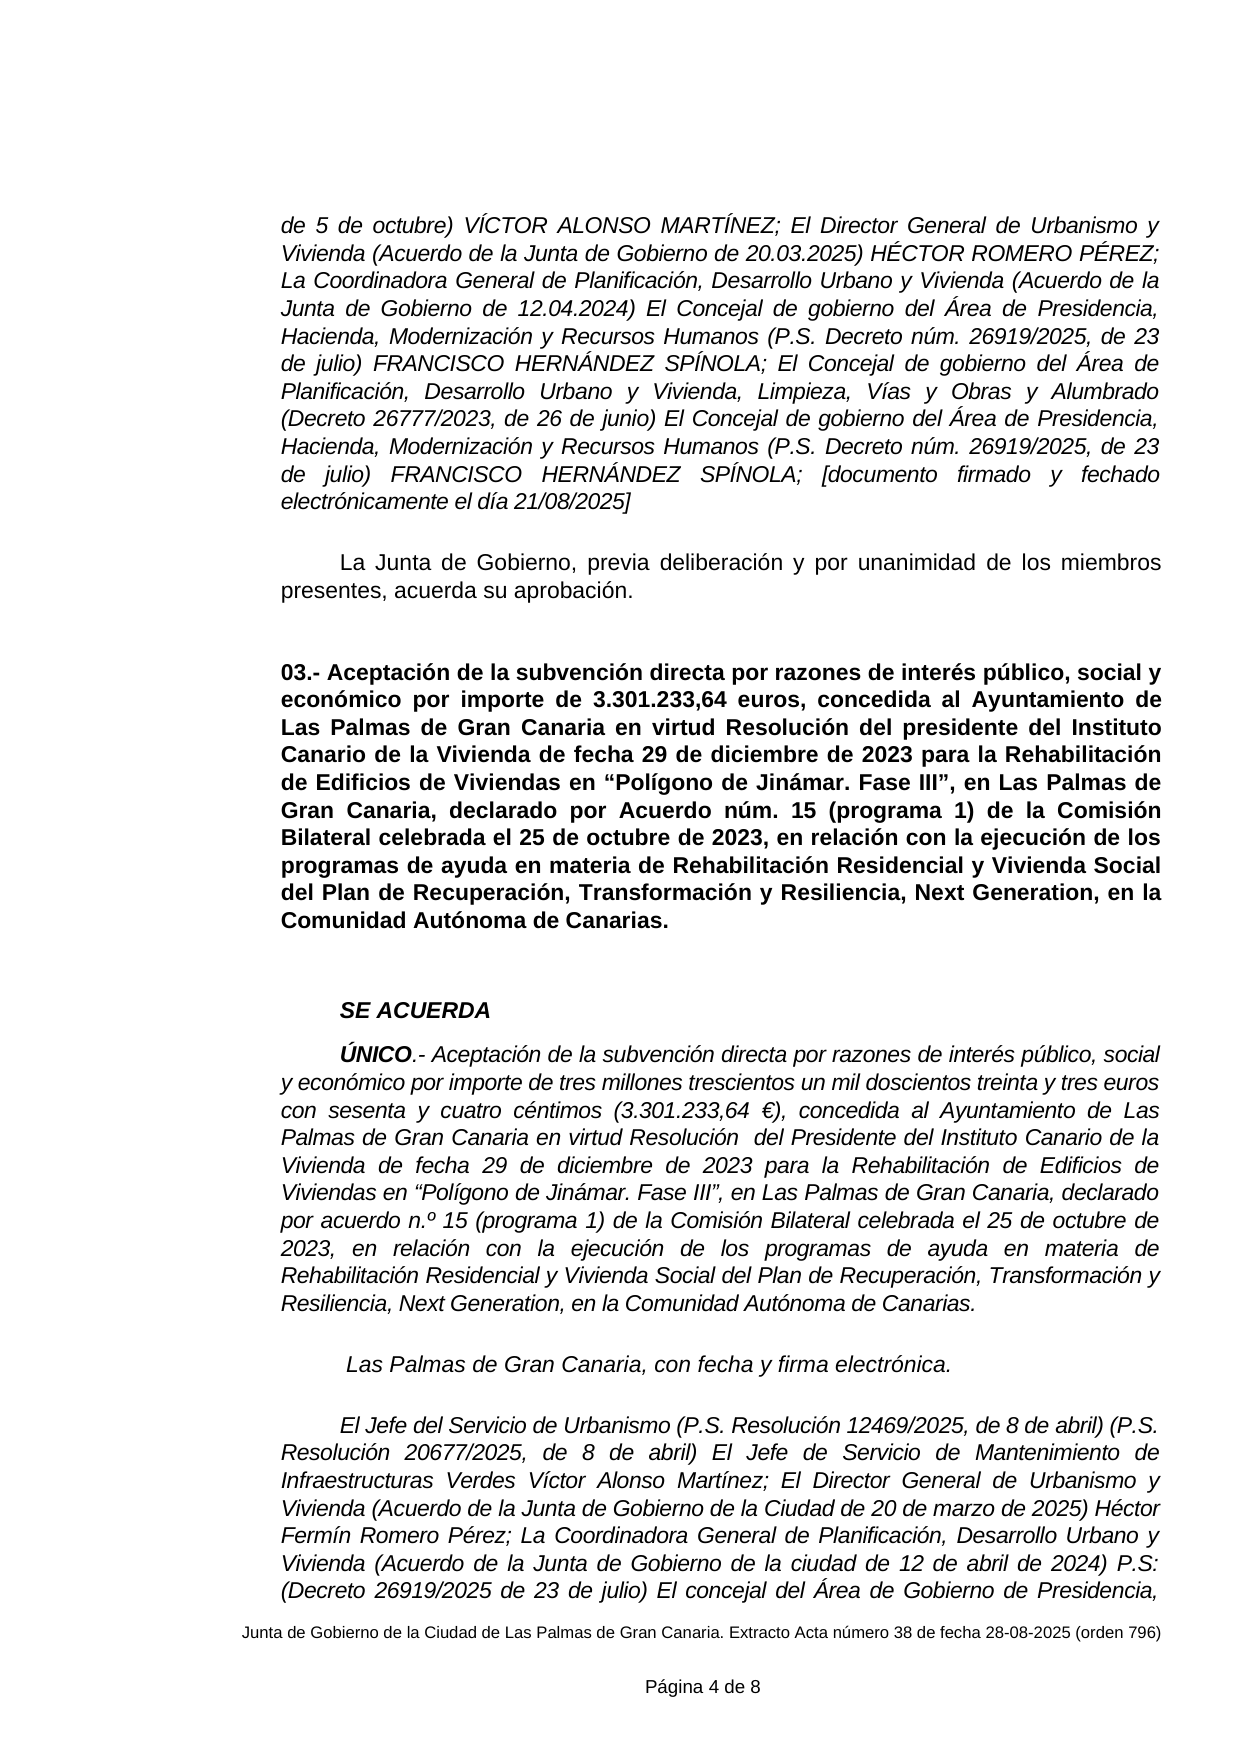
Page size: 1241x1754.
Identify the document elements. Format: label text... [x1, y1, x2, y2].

text La Junta de Gobierno, previa deliberación y por unanimidad de los miembros presentes, acuerda su aprobación. [281, 549, 1162, 603]
text 03.- Aceptación de la subvención directa por razones de interés público, social y económico por importe de 3.301.233,64 euros, concedida al Ayuntamiento de Las Palmas de Gran Canaria en virtud Resolución del presidente del Instituto Canario de la Vivienda de fecha 29 de diciembre de 2023 para la Rehabilitación de Edificios de Viviendas en “Polígono de Jinámar. Fase III”, en Las Palmas de Gran Canaria, declarado por Acuerdo núm. 15 (programa 1) de la Comisión Bilateral celebrada el 25 de octubre de 2023, en relación con la ejecución de los programas de ayuda en materia de Rehabilitación Residencial y Vivienda Social del Plan de Recuperación, Transformación y Resiliencia, Next Generation, en la Comunidad Autónoma de Canarias. [281, 658, 1162, 933]
text SE ACUERDA [281, 997, 1162, 1023]
text ÚNICO.- Aceptación de la subvención directa por razones de interés público, social y económico por importe de tres millones trescientos un mil doscientos treinta y tres euros con sesenta y cuatro céntimos (3.301.233,64 €), concedida al Ayuntamiento de Las Palmas de Gran Canaria en virtud Resolución del Presidente del Instituto Canario de la Vivienda de fecha 29 de diciembre de 2023 para la Rehabilitación de Edificios de Viviendas en “Polígono de Jinámar. Fase III”, en Las Palmas de Gran Canaria, declarado por acuerdo n.º 15 (programa 1) de la Comisión Bilateral celebrada el 25 de octubre de 2023, en relación con la ejecución de los programas de ayuda en materia de Rehabilitación Residencial y Vivienda Social del Plan de Recuperación, Transformación y Resiliencia, Next Generation, en la Comunidad Autónoma de Canarias. [281, 1041, 1162, 1316]
text Las Palmas de Gran Canaria, con fecha y firma electrónica. [281, 1351, 1162, 1377]
text El Jefe del Servicio de Urbanismo (P.S. Resolución 12469/2025, de 8 de abril) (P.S. Resolución 20677/2025, de 8 de abril) El Jefe de Servicio de Mantenimiento de Infraestructuras Verdes Víctor Alonso Martínez; El Director General de Urbanismo y Vivienda (Acuerdo de la Junta de Gobierno de la Ciudad de 20 de marzo de 2025) Héctor Fermín Romero Pérez; La Coordinadora General de Planificación, Desarrollo Urbano y Vivienda (Acuerdo de la Junta de Gobierno de la ciudad de 12 de abril de 2024) P.S: (Decreto 26919/2025 de 23 de julio) El concejal del Área de Gobierno de Presidencia, [281, 1412, 1162, 1604]
text de 5 de octubre) VÍCTOR ALONSO MARTÍNEZ; El Director General de Urbanismo y Vivienda (Acuerdo de la Junta de Gobierno de 20.03.2025) HÉCTOR ROMERO PÉREZ; La Coordinadora General de Planificación, Desarrollo Urbano y Vivienda (Acuerdo de la Junta de Gobierno de 12.04.2024) El Concejal de gobierno del Área de Presidencia, Hacienda, Modernización y Recursos Humanos (P.S. Decreto núm. 26919/2025, de 23 de julio) FRANCISCO HERNÁNDEZ SPÍNOLA; El Concejal de gobierno del Área de Planificación, Desarrollo Urbano y Vivienda, Limpieza, Vías y Obras y Alumbrado (Decreto 26777/2023, de 26 de junio) El Concejal de gobierno del Área de Presidencia, Hacienda, Modernización y Recursos Humanos (P.S. Decreto núm. 26919/2025, de 23 de julio) FRANCISCO HERNÁNDEZ SPÍNOLA; [documento firmado y fechado electrónicamente el día 21/08/2025] [281, 212, 1162, 514]
